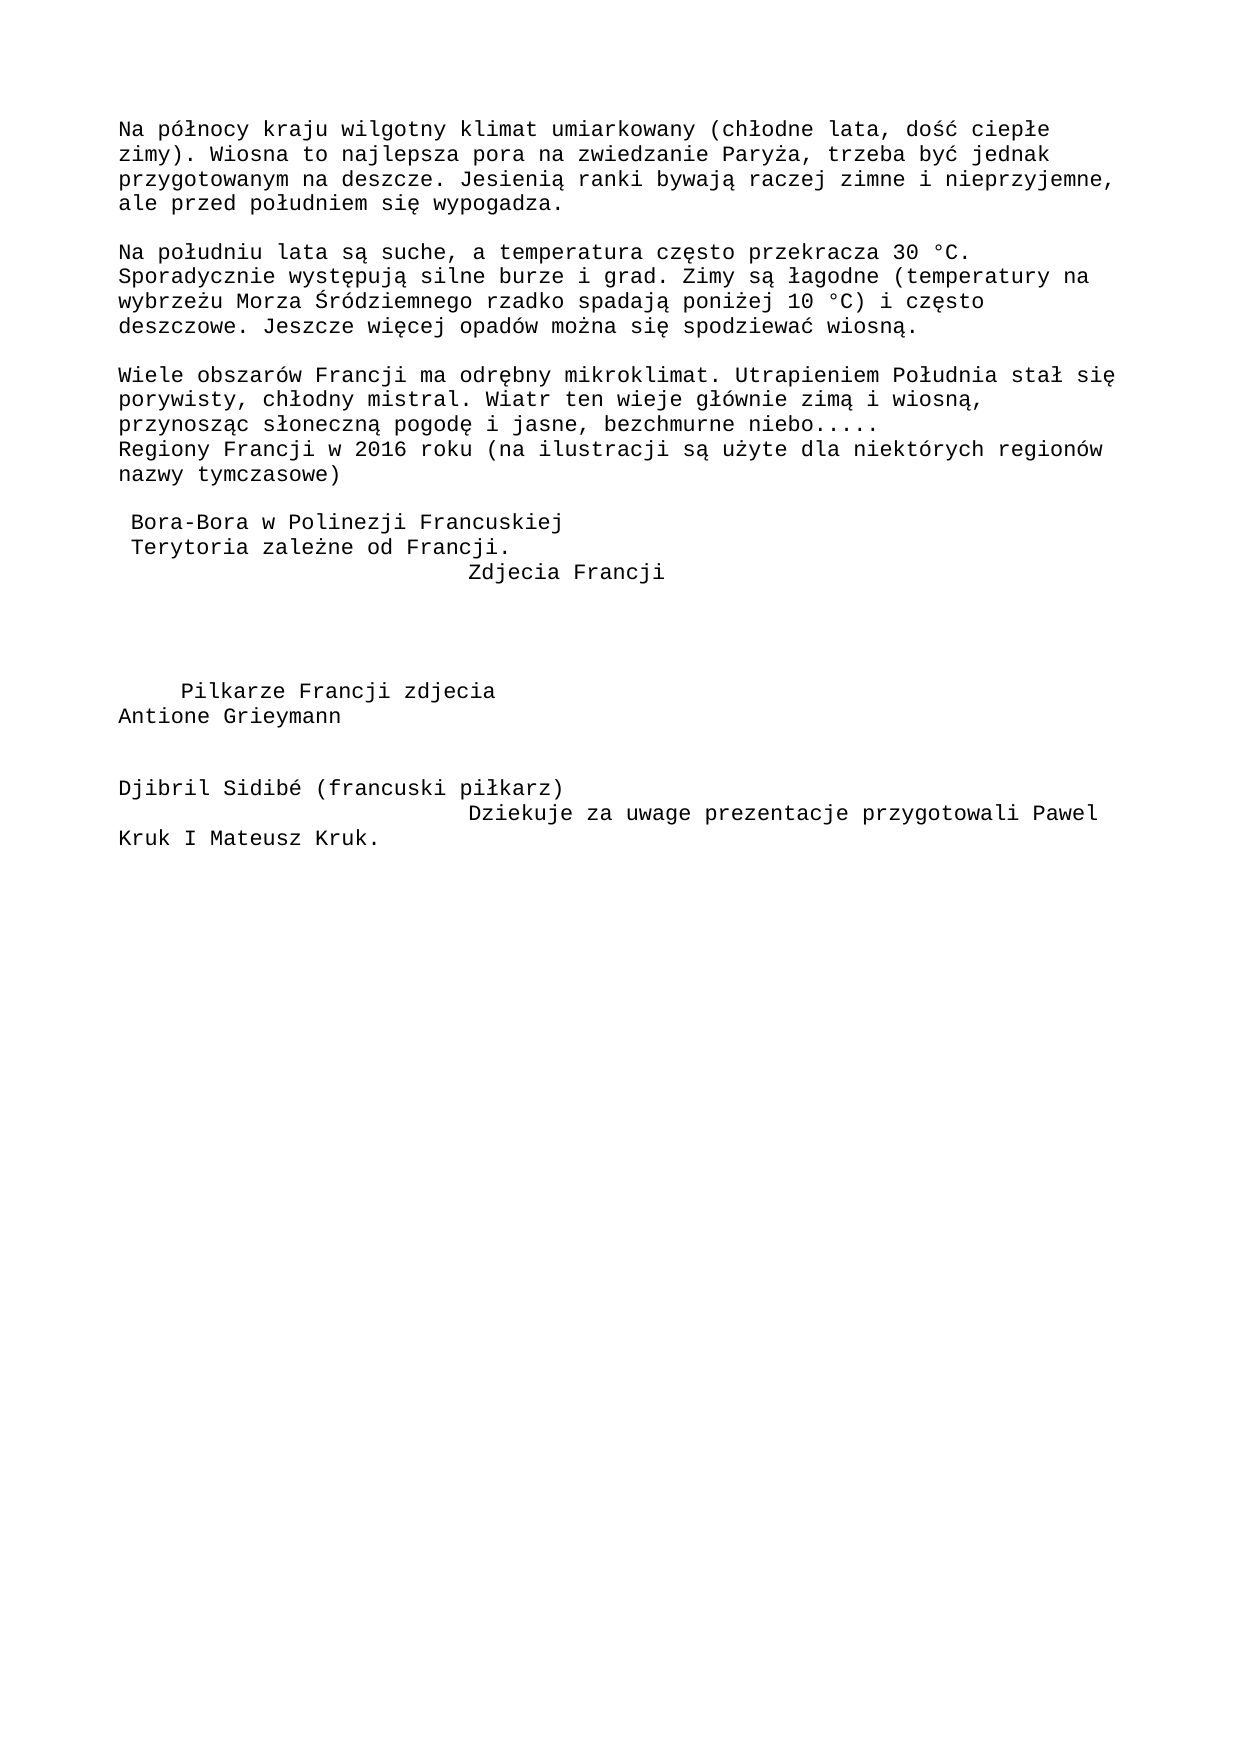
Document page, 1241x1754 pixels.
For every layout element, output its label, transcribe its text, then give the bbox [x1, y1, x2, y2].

text Wiele obszarów Francji ma odrębny mikroklimat. Utrapieniem Południa stał się porywisty, chłodny mistral. Wiatr ten wieje głównie zimą i wiosną, przynosząc słoneczną pogodę i jasne, bezchmurne niebo..... [118, 364, 1122, 438]
text Antione Grieymann [118, 705, 1122, 730]
text Na północy kraju wilgotny klimat umiarkowany (chłodne lata, dość ciepłe zimy). Wiosna to najlepsza pora na zwiedzanie Paryża, trzeba być jednak przygotowanym na deszcze. Jesienią ranki bywają raczej zimne i nieprzyjemne, ale przed południem się wypogadza. [118, 118, 1122, 217]
text Na południu lata są suche, a temperatura często przekracza 30 °C. Sporadycznie występują silne burze i grad. Zimy są łagodne (temperatury na wybrzeżu Morza Śródziemnego rzadko spadają poniżej 10 °C) i często deszczowe. Jeszcze więcej opadów można się spodziewać wiosną. [118, 241, 1122, 340]
text Pilkarze Francji zdjecia [118, 680, 1122, 705]
text Djibril Sidibé (francuski piłkarz) [118, 777, 1122, 802]
text Dziekuje za uwage prezentacje przygotowali Pawel Kruk I Mateusz Kruk. [118, 802, 1122, 852]
text Terytoria zależne od Francji. [118, 536, 1122, 561]
text Regiony Francji w 2016 roku (na ilustracji są użyte dla niektórych regionów nazwy tymczasowe) [118, 438, 1122, 488]
text Zdjecia Francji [118, 561, 1122, 586]
text Bora-Bora w Polinezji Francuskiej [118, 511, 1122, 536]
